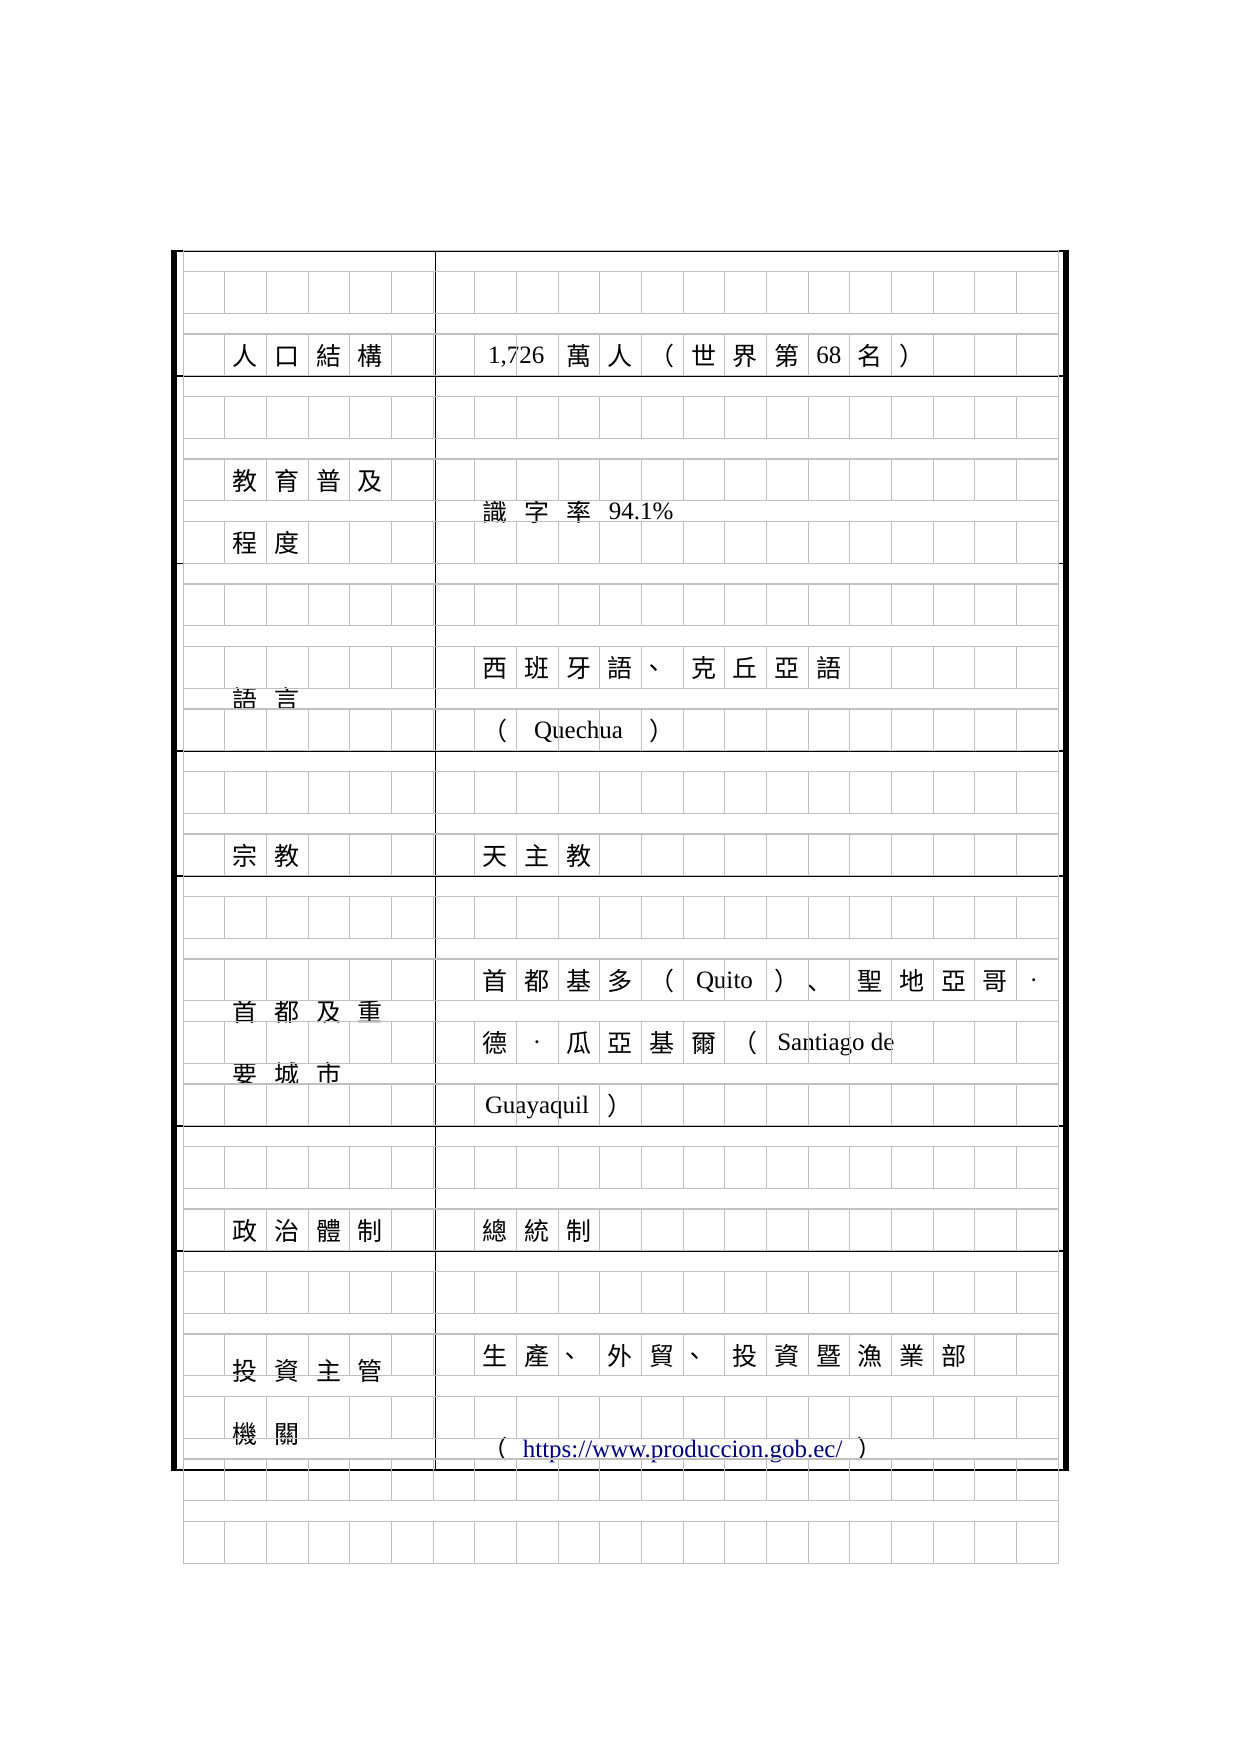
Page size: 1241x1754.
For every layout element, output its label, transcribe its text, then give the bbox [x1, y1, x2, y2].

table_cell [225, 647, 266, 688]
table_cell 1,726萬人（世界第68名） [809, 335, 849, 375]
table_cell 識字率94.1% [559, 460, 599, 500]
table_cell 西班牙語、克丘亞語（Quechua） [934, 585, 974, 625]
table_cell 生產、外貿、投資暨漁業部 （https://www.produccion.gob.ec/） [436, 1252, 1058, 1271]
table_cell 首都基多（Quito）、聖地亞哥·德·瓜亞基爾（Santiago de Guayaquil） [975, 897, 1016, 938]
table_cell [600, 1210, 641, 1250]
table_cell [600, 835, 641, 875]
table_cell 首都及重要城市 [184, 897, 224, 938]
table_cell 首都基多（Quito）、聖地亞哥·德·瓜亞基爾（Santiago de Guayaquil） [767, 960, 808, 1000]
table_cell 識字率94.1% [475, 397, 516, 438]
table_cell 結 [309, 335, 349, 375]
table_cell 識字率94.1% [892, 460, 933, 500]
table_cell 首都及重要城市 [267, 1085, 308, 1125]
table_cell [184, 585, 224, 625]
table_cell 1,726萬人（世界第68名） [642, 272, 683, 313]
table_cell 西班牙語、克丘亞語（Quechua） [642, 710, 683, 750]
table_cell [642, 1147, 683, 1188]
table_cell 生產、外貿、投資暨漁業部 （https://www.produccion.gob.ec/） [559, 1397, 599, 1438]
table_cell 識字率94.1% [475, 522, 516, 563]
table_cell 識字率94.1% [809, 522, 849, 563]
table_cell 首都及重要城市 [267, 960, 308, 1000]
table_cell 投資主管機關 [350, 1397, 391, 1438]
table_cell 生產、外貿、投資暨漁業部 （https://www.produccion.gob.ec/） [892, 1335, 933, 1375]
table_cell 首都基多（Quito）、聖地亞哥·德·瓜亞基爾（Santiago de Guayaquil） [559, 897, 599, 938]
table_cell 宗 [225, 835, 266, 875]
table_cell 投資主管機關 [309, 1272, 349, 1313]
table_cell [1059, 1127, 1063, 1250]
table_cell [392, 335, 433, 375]
table_cell 首都基多（Quito）、聖地亞哥·德·瓜亞基爾（Santiago de Guayaquil） [850, 960, 891, 1000]
table_cell 生產、外貿、投資暨漁業部 （https://www.produccion.gob.ec/） [684, 1335, 724, 1375]
table_cell 生產、外貿、投資暨漁業部 （https://www.produccion.gob.ec/） [436, 1397, 474, 1438]
table_cell 生產、外貿、投資暨漁業部 （https://www.produccion.gob.ec/） [600, 1335, 641, 1375]
table_cell 語言 [184, 689, 435, 708]
table_cell [184, 1147, 224, 1188]
table_cell [934, 772, 974, 813]
table_cell [684, 1210, 724, 1250]
table_cell [184, 772, 224, 813]
table_cell 西班牙語、克丘亞語（Quechua） [1017, 585, 1058, 625]
table_cell [184, 626, 435, 646]
table_cell [809, 1147, 849, 1188]
table_cell 投資主管機關 [225, 1272, 266, 1313]
table_cell 投資主管機關 [350, 1460, 391, 1469]
table_cell 投資主管機關 [309, 1460, 349, 1469]
table_cell 西班牙語、克丘亞語（Quechua） [850, 710, 891, 750]
table_cell [1017, 835, 1058, 875]
table_cell 生產、外貿、投資暨漁業部 （https://www.produccion.gob.ec/） [767, 1335, 808, 1375]
table_cell [267, 647, 308, 688]
table_cell [350, 772, 391, 813]
table_cell 首都及重要城市 [309, 897, 349, 938]
table_cell 1,726萬人（世界第68名） [809, 272, 849, 313]
table_cell 1,726萬人（世界第68名） [934, 335, 974, 375]
table_cell [809, 835, 849, 875]
table_cell 首都基多（Quito）、聖地亞哥·德·瓜亞基爾（Santiago de Guayaquil） [850, 1085, 891, 1125]
table_cell 1,726萬人（世界第68名） [1059, 252, 1063, 375]
table_cell [767, 1147, 808, 1188]
table_cell 生產、外貿、投資暨漁業部 （https://www.produccion.gob.ec/） [642, 1272, 683, 1313]
table_cell 首都及重要城市 [184, 939, 435, 958]
table_cell 首都及重要城市 [267, 897, 308, 938]
table_cell 投資主管機關 [350, 1335, 391, 1375]
table_cell [975, 772, 1016, 813]
table_cell 首都基多（Quito）、聖地亞哥·德·瓜亞基爾（Santiago de Guayaquil） [767, 897, 808, 938]
table_cell 生產、外貿、投資暨漁業部 （https://www.produccion.gob.ec/） [850, 1335, 891, 1375]
table_cell 生產、外貿、投資暨漁業部 （https://www.produccion.gob.ec/） [684, 1272, 724, 1313]
table_cell 西班牙語、克丘亞語（Quechua） [934, 647, 974, 688]
table_cell 首都基多（Quito）、聖地亞哥·德·瓜亞基爾（Santiago de Guayaquil） [559, 960, 599, 1000]
table_cell [809, 772, 849, 813]
table_cell 首都基多（Quito）、聖地亞哥·德·瓜亞基爾（Santiago de Guayaquil） [809, 960, 849, 1000]
table_cell 生產、外貿、投資暨漁業部 （https://www.produccion.gob.ec/） [559, 1272, 599, 1313]
table_cell 投資主管機關 [309, 1397, 349, 1438]
table_cell [177, 252, 183, 375]
table_cell [184, 397, 224, 438]
table_cell [184, 710, 224, 750]
table_cell 投資主管機關 [184, 1439, 435, 1458]
table_cell 1,726萬人（世界第68名） [600, 272, 641, 313]
table_cell 識字率94.1% [517, 522, 558, 563]
table_cell 1,726萬人（世界第68名） [517, 272, 558, 313]
table_cell 生產、外貿、投資暨漁業部 （https://www.produccion.gob.ec/） [934, 1272, 974, 1313]
table_cell 投資主管機關 [267, 1272, 308, 1313]
table_cell [309, 772, 349, 813]
table_cell 投資主管機關 [184, 1314, 435, 1333]
table_cell 首都基多（Quito）、聖地亞哥·德·瓜亞基爾（Santiago de Guayaquil） [600, 1085, 641, 1125]
table_cell 首都基多（Quito）、聖地亞哥·德·瓜亞基爾（Santiago de Guayaquil） [436, 1001, 1058, 1021]
table_cell 識字率94.1% [559, 397, 599, 438]
table_cell [350, 1147, 391, 1188]
table_cell 西班牙語、克丘亞語（Quechua） [517, 710, 558, 750]
table_cell 首都基多（Quito）、聖地亞哥·德·瓜亞基爾（Santiago de Guayaquil） [559, 1085, 599, 1125]
table_cell [309, 647, 349, 688]
table_cell 首都基多（Quito）、聖地亞哥·德·瓜亞基爾（Santiago de Guayaquil） [436, 897, 474, 938]
table_cell 總 [475, 1210, 516, 1250]
table_cell [392, 272, 433, 313]
table_cell 首都及重要城市 [225, 1022, 266, 1063]
table_cell 生產、外貿、投資暨漁業部 （https://www.produccion.gob.ec/） [934, 1335, 974, 1375]
table_cell 識字率94.1% [684, 460, 724, 500]
table_cell [267, 585, 308, 625]
table_cell 識字率94.1% [436, 439, 1058, 458]
table_cell 1,726萬人（世界第68名） [517, 335, 558, 375]
table_cell 首都基多（Quito）、聖地亞哥·德·瓜亞基爾（Santiago de Guayaquil） [475, 1022, 516, 1063]
table_cell [184, 1189, 435, 1208]
table_cell [350, 397, 391, 438]
table_cell 生產、外貿、投資暨漁業部 （https://www.produccion.gob.ec/） [892, 1272, 933, 1313]
table_cell [892, 1210, 933, 1250]
table_cell 識字率94.1% [725, 397, 766, 438]
table_cell 首都基多（Quito）、聖地亞哥·德·瓜亞基爾（Santiago de Guayaquil） [684, 897, 724, 938]
table_cell 首都基多（Quito）、聖地亞哥·德·瓜亞基爾（Santiago de Guayaquil） [684, 1022, 724, 1063]
table_cell [642, 772, 683, 813]
table_cell 首都及重要城市 [350, 960, 391, 1000]
table_cell [475, 772, 516, 813]
table_cell 識字率94.1% [684, 397, 724, 438]
table_cell 首都及重要城市 [370, 1001, 435, 1021]
table_cell 生產、外貿、投資暨漁業部 （https://www.produccion.gob.ec/） [436, 1314, 1058, 1333]
table_cell 首都及重要城市 [392, 1022, 433, 1063]
table_cell 西班牙語、克丘亞語（Quechua） [850, 647, 891, 688]
table_cell 投資主管機關 [350, 1272, 391, 1313]
table_cell 首都及重要城市 [225, 960, 266, 1000]
table_cell 1,726萬人（世界第68名） [767, 272, 808, 313]
table_cell 首都基多（Quito）、聖地亞哥·德·瓜亞基爾（Santiago de Guayaquil） [975, 1085, 1016, 1125]
table_cell 1,726萬人（世界第68名） [850, 272, 891, 313]
table_cell 首都基多（Quito）、聖地亞哥·德·瓜亞基爾（Santiago de Guayaquil） [436, 960, 474, 1000]
table_cell 首都及重要城市 [392, 897, 433, 938]
table_cell [975, 835, 1016, 875]
table_cell [309, 272, 349, 313]
table_cell [850, 835, 891, 875]
table_cell 投資主管機關 [267, 1460, 308, 1469]
table_cell [309, 397, 349, 438]
table_cell 首都及重要城市 [184, 1022, 224, 1063]
table_cell [184, 439, 435, 458]
table_cell [1017, 1210, 1058, 1250]
table_cell 識字率94.1% [892, 522, 933, 563]
table_cell 1,726萬人（世界第68名） [559, 335, 599, 375]
table_cell 識字率94.1% [475, 460, 516, 500]
table_cell 識字率94.1% [600, 522, 641, 563]
table_cell 首都基多（Quito）、聖地亞哥·德·瓜亞基爾（Santiago de Guayaquil） [642, 1022, 683, 1063]
table_cell 生產、外貿、投資暨漁業部 （https://www.produccion.gob.ec/） [975, 1272, 1016, 1313]
table_cell 首都及重要城市 [184, 877, 435, 896]
table_cell [184, 1210, 224, 1250]
table_cell 識字率94.1% [436, 460, 474, 500]
table_cell [975, 1210, 1016, 1250]
table_cell 識字率94.1% [436, 397, 474, 438]
table_cell 1,726萬人（世界第68名） [436, 335, 474, 375]
table_cell 首都及重要城市 [350, 897, 391, 938]
table_cell 首都基多（Quito）、聖地亞哥·德·瓜亞基爾（Santiago de Guayaquil） [725, 1022, 766, 1063]
table_cell 西班牙語、克丘亞語（Quechua） [517, 585, 558, 625]
table_cell [177, 377, 183, 563]
table_cell 首都基多（Quito）、聖地亞哥·德·瓜亞基爾（Santiago de Guayaquil） [725, 960, 766, 1000]
table_cell 制 [559, 1210, 599, 1250]
table_cell 首都基多（Quito）、聖地亞哥·德·瓜亞基爾（Santiago de Guayaquil） [475, 960, 516, 1000]
table_cell 識字率94.1% [975, 460, 1016, 500]
table_cell [517, 772, 558, 813]
table_cell 首都及重要城市 [309, 1022, 349, 1063]
table_cell [892, 1147, 933, 1188]
table_cell 西班牙語、克丘亞語（Quechua） [436, 585, 474, 625]
table_cell 投資主管機關 [392, 1397, 433, 1438]
table_cell [184, 752, 435, 771]
table_cell 1,726萬人（世界第68名） [767, 335, 808, 375]
table_cell [267, 272, 308, 313]
table_cell 首都基多（Quito）、聖地亞哥·德·瓜亞基爾（Santiago de Guayaquil） [767, 1022, 808, 1063]
table_cell 識字率94.1% [934, 460, 974, 500]
table_cell [850, 1147, 891, 1188]
table_cell 首都基多（Quito）、聖地亞哥·德·瓜亞基爾（Santiago de Guayaquil） [600, 897, 641, 938]
table_cell 首都基多（Quito）、聖地亞哥·德·瓜亞基爾（Santiago de Guayaquil） [809, 1022, 849, 1063]
table_cell 首都基多（Quito）、聖地亞哥·德·瓜亞基爾（Santiago de Guayaquil） [600, 960, 641, 1000]
table_cell 體 [309, 1210, 349, 1250]
table_cell 生產、外貿、投資暨漁業部 （https://www.produccion.gob.ec/） [501, 1439, 863, 1458]
table_cell 識字率94.1% [850, 460, 891, 500]
table_cell 識字率94.1% [1017, 522, 1058, 563]
table_cell 識字率94.1% [850, 397, 891, 438]
table_cell [184, 272, 224, 313]
table_cell 生產、外貿、投資暨漁業部 （https://www.produccion.gob.ec/） [436, 1272, 474, 1313]
table_cell 生產、外貿、投資暨漁業部 （https://www.produccion.gob.ec/） [767, 1272, 808, 1313]
table_cell 首都基多（Quito）、聖地亞哥·德·瓜亞基爾（Santiago de Guayaquil） [436, 877, 1058, 896]
table_cell 西班牙語、克丘亞語（Quechua） [767, 647, 808, 688]
table_cell 首都基多（Quito）、聖地亞哥·德·瓜亞基爾（Santiago de Guayaquil） [975, 1022, 1016, 1063]
table_cell 生產、外貿、投資暨漁業部 （https://www.produccion.gob.ec/） [684, 1397, 724, 1438]
table_cell [850, 1210, 891, 1250]
table_cell [184, 335, 224, 375]
table_cell 首都基多（Quito）、聖地亞哥·德·瓜亞基爾（Santiago de Guayaquil） [809, 897, 849, 938]
table_cell 識字率94.1% [767, 397, 808, 438]
table_cell 首都基多（Quito）、聖地亞哥·德·瓜亞基爾（Santiago de Guayaquil） [684, 960, 724, 1000]
table_cell 西班牙語、克丘亞語（Quechua） [436, 689, 1058, 708]
table_cell 西班牙語、克丘亞語（Quechua） [475, 585, 516, 625]
table_cell 口 [267, 335, 308, 375]
table_cell 西班牙語、克丘亞語（Quechua） [725, 585, 766, 625]
table_cell 1,726萬人（世界第68名） [934, 272, 974, 313]
table_cell [684, 1147, 724, 1188]
table_cell 首都及重要城市 [225, 1085, 266, 1125]
table_cell [225, 710, 266, 750]
table_cell 統 [517, 1210, 558, 1250]
table_cell 西班牙語、克丘亞語（Quechua） [642, 585, 683, 625]
table_cell 投資主管機關 [184, 1397, 224, 1438]
table_cell 西班牙語、克丘亞語（Quechua） [684, 585, 724, 625]
table_cell 識字率94.1% [767, 460, 808, 500]
table_cell 生產、外貿、投資暨漁業部 （https://www.produccion.gob.ec/） [809, 1335, 849, 1375]
table_cell 1,726萬人（世界第68名） [600, 335, 641, 375]
table_cell 生產、外貿、投資暨漁業部 （https://www.produccion.gob.ec/） [436, 1376, 1058, 1396]
table_cell 投資主管機關 [267, 1397, 308, 1438]
table_cell [436, 1147, 474, 1188]
table_cell 西班牙語、克丘亞語（Quechua） [975, 647, 1016, 688]
table_cell 西班牙語、克丘亞語（Quechua） [725, 710, 766, 750]
table_cell 首都及重要城市 [281, 1001, 289, 1021]
table_cell 投資主管機關 [225, 1335, 266, 1375]
table_cell 西班牙語、克丘亞語（Quechua） [934, 710, 974, 750]
table_cell 生產、外貿、投資暨漁業部 （https://www.produccion.gob.ec/） [725, 1335, 766, 1375]
table_cell [184, 314, 435, 333]
table_cell 1,726萬人（世界第68名） [684, 272, 724, 313]
table_cell 教 [225, 460, 266, 500]
table_cell [600, 772, 641, 813]
table_cell [1017, 1147, 1058, 1188]
table_cell 投資主管機關 [184, 1460, 224, 1469]
table_cell 識字率94.1% [934, 522, 974, 563]
table_cell [350, 647, 391, 688]
table_cell 西班牙語、克丘亞語（Quechua） [975, 585, 1016, 625]
table_cell 1,726萬人（世界第68名） [684, 335, 724, 375]
table_cell 生產、外貿、投資暨漁業部 （https://www.produccion.gob.ec/） [809, 1272, 849, 1313]
table_cell [436, 1189, 1058, 1208]
table_cell [350, 585, 391, 625]
table_cell 投資主管機關 [184, 1376, 435, 1396]
table_cell 教 [559, 835, 599, 875]
table_cell 西班牙語、克丘亞語（Quechua） [850, 585, 891, 625]
table_cell 生產、外貿、投資暨漁業部 （https://www.produccion.gob.ec/） [600, 1272, 641, 1313]
table_cell 識字率94.1% [809, 460, 849, 500]
table_cell 西班牙語、克丘亞語（Quechua） [559, 710, 599, 750]
table_cell [225, 272, 266, 313]
table_cell 首都基多（Quito）、聖地亞哥·德·瓜亞基爾（Santiago de Guayaquil） [684, 1085, 724, 1125]
table_cell 識字率94.1% [436, 501, 500, 521]
table_cell 識字率94.1% [850, 522, 891, 563]
table_cell 首都及重要城市 [293, 1064, 328, 1083]
table_cell [436, 752, 1058, 771]
table_cell [225, 585, 266, 625]
table_cell 首都及重要城市 [333, 1001, 368, 1021]
table_cell 生產、外貿、投資暨漁業部 （https://www.produccion.gob.ec/） [475, 1272, 516, 1313]
table_cell 生產、外貿、投資暨漁業部 （https://www.produccion.gob.ec/） [850, 1272, 891, 1313]
table_cell [177, 564, 183, 750]
table_cell 首都基多（Quito）、聖地亞哥·德·瓜亞基爾（Santiago de Guayaquil） [475, 1085, 516, 1125]
table_cell 西班牙語、克丘亞語（Quechua） [1017, 647, 1058, 688]
table_cell 教 [267, 835, 308, 875]
table_cell 首都及重要城市 [267, 1022, 308, 1063]
table_cell 生產、外貿、投資暨漁業部 （https://www.produccion.gob.ec/） [475, 1397, 516, 1438]
table_cell 投資主管機關 [267, 1335, 308, 1375]
table_cell 首都及重要城市 [329, 1064, 435, 1083]
table_cell 西班牙語、克丘亞語（Quechua） [725, 647, 766, 688]
table_cell 生產、外貿、投資暨漁業部 （https://www.produccion.gob.ec/） [475, 1335, 516, 1375]
table_cell 首都基多（Quito）、聖地亞哥·德·瓜亞基爾（Santiago de Guayaquil） [559, 1022, 599, 1063]
table_cell 首都基多（Quito）、聖地亞哥·德·瓜亞基爾（Santiago de Guayaquil） [892, 897, 933, 938]
table_cell [392, 1210, 433, 1250]
table_cell [309, 710, 349, 750]
table_cell 首都及重要城市 [392, 960, 433, 1000]
table_cell [177, 752, 183, 875]
table_cell 首都基多（Quito）、聖地亞哥·德·瓜亞基爾（Santiago de Guayaquil） [934, 897, 974, 938]
table_cell 首都及重要城市 [291, 1001, 323, 1021]
table_cell [225, 397, 266, 438]
table_cell [350, 710, 391, 750]
table_cell 識字率94.1% [559, 522, 599, 563]
table_cell 1,726萬人（世界第68名） [892, 335, 933, 375]
table_cell 及 [350, 460, 391, 500]
table_cell 首都基多（Quito）、聖地亞哥·德·瓜亞基爾（Santiago de Guayaquil） [436, 1022, 474, 1063]
table_cell 投資主管機關 [309, 1335, 349, 1375]
table_cell [184, 501, 435, 521]
table_cell 投資主管機關 [225, 1460, 266, 1469]
table_cell 生產、外貿、投資暨漁業部 （https://www.produccion.gob.ec/） [517, 1397, 558, 1438]
table_cell 西班牙語、克丘亞語（Quechua） [600, 585, 641, 625]
table_cell 識字率94.1% [725, 460, 766, 500]
table_cell 西班牙語、克丘亞語（Quechua） [436, 647, 474, 688]
table_cell [184, 564, 435, 583]
table_cell 首都基多（Quito）、聖地亞哥·德·瓜亞基爾（Santiago de Guayaquil） [1017, 960, 1058, 1000]
table_cell 首都基多（Quito）、聖地亞哥·德·瓜亞基爾（Santiago de Guayaquil） [934, 1085, 974, 1125]
table_cell 首都及重要城市 [309, 1085, 349, 1125]
table_cell 首都基多（Quito）、聖地亞哥·德·瓜亞基爾（Santiago de Guayaquil） [517, 960, 558, 1000]
table_cell [184, 377, 435, 396]
table_cell 西班牙語、克丘亞語（Quechua） [559, 647, 599, 688]
table_cell [184, 252, 435, 271]
table_cell 1,726萬人（世界第68名） [642, 335, 683, 375]
table_cell 識字率94.1% [1017, 397, 1058, 438]
table_cell 識字率94.1% [517, 397, 558, 438]
table_cell [184, 835, 224, 875]
table_cell [267, 710, 308, 750]
table_cell 生產、外貿、投資暨漁業部 （https://www.produccion.gob.ec/） [436, 1439, 502, 1458]
table_cell 生產、外貿、投資暨漁業部 （https://www.produccion.gob.ec/） [975, 1335, 1016, 1375]
table_cell 西班牙語、克丘亞語（Quechua） [436, 626, 1058, 646]
table_cell [436, 772, 474, 813]
table_cell 生產、外貿、投資暨漁業部 （https://www.produccion.gob.ec/） [934, 1397, 974, 1438]
table_cell 識字率94.1% [725, 522, 766, 563]
table_cell 西班牙語、克丘亞語（Quechua） [642, 647, 683, 688]
table_cell 首都基多（Quito）、聖地亞哥·德·瓜亞基爾（Santiago de Guayaquil） [436, 939, 1058, 958]
table_cell 識字率94.1% [1017, 460, 1058, 500]
table_cell [892, 835, 933, 875]
table_cell 西班牙語、克丘亞語（Quechua） [1059, 564, 1063, 750]
table_cell 人 [225, 335, 266, 375]
table_cell 首都基多（Quito）、聖地亞哥·德·瓜亞基爾（Santiago de Guayaquil） [1017, 1022, 1058, 1063]
table_cell [1017, 772, 1058, 813]
table_cell 識字率94.1% [642, 522, 683, 563]
table_cell 首都基多（Quito）、聖地亞哥·德·瓜亞基爾（Santiago de Guayaquil） [934, 960, 974, 1000]
table_cell 首都及重要城市 [184, 1064, 242, 1083]
table_cell 度 [267, 522, 308, 563]
table_cell 首都及重要城市 [225, 897, 266, 938]
table_cell 首都基多（Quito）、聖地亞哥·德·瓜亞基爾（Santiago de Guayaquil） [850, 897, 891, 938]
table_cell 首都基多（Quito）、聖地亞哥·德·瓜亞基爾（Santiago de Guayaquil） [892, 1022, 933, 1063]
table_cell 投資主管機關 [184, 1272, 224, 1313]
table_cell 西班牙語、克丘亞語（Quechua） [559, 585, 599, 625]
table_cell [436, 814, 1058, 833]
table_cell [725, 835, 766, 875]
table_cell 識字率94.1% [767, 522, 808, 563]
table_cell 識字率94.1% [600, 397, 641, 438]
table_cell 首都基多（Quito）、聖地亞哥·德·瓜亞基爾（Santiago de Guayaquil） [892, 1085, 933, 1125]
table_cell 西班牙語、克丘亞語（Quechua） [809, 585, 849, 625]
table_cell [725, 772, 766, 813]
table_cell 首都基多（Quito）、聖地亞哥·德·瓜亞基爾（Santiago de Guayaquil） [934, 1022, 974, 1063]
table_cell [392, 1147, 433, 1188]
table_cell 首都基多（Quito）、聖地亞哥·德·瓜亞基爾（Santiago de Guayaquil） [975, 960, 1016, 1000]
table_cell 首都基多（Quito）、聖地亞哥·德·瓜亞基爾（Santiago de Guayaquil） [517, 897, 558, 938]
table_cell 識字率94.1% [892, 397, 933, 438]
table_cell 1,726萬人（世界第68名） [436, 252, 1058, 271]
table_cell 首都基多（Quito）、聖地亞哥·德·瓜亞基爾（Santiago de Guayaquil） [892, 960, 933, 1000]
table_cell 生產、外貿、投資暨漁業部 （https://www.produccion.gob.ec/） [725, 1397, 766, 1438]
table_cell 識字率94.1% [642, 460, 683, 500]
table_cell 首都基多（Quito）、聖地亞哥·德·瓜亞基爾（Santiago de Guayaquil） [642, 960, 683, 1000]
table_cell 1,726萬人（世界第68名） [1017, 272, 1058, 313]
table_cell [517, 1147, 558, 1188]
table_cell [725, 1210, 766, 1250]
table_cell 生產、外貿、投資暨漁業部 （https://www.produccion.gob.ec/） [436, 1335, 474, 1375]
table_cell 西班牙語、克丘亞語（Quechua） [436, 564, 1058, 583]
table_cell 西班牙語、克丘亞語（Quechua） [475, 647, 516, 688]
table_cell 首都及重要城市 [177, 877, 183, 1125]
table_cell [975, 1147, 1016, 1188]
table_cell 天 [475, 835, 516, 875]
table_cell 生產、外貿、投資暨漁業部 （https://www.produccion.gob.ec/） [1017, 1272, 1058, 1313]
table_cell 1,726萬人（世界第68名） [975, 272, 1016, 313]
table_cell 西班牙語、克丘亞語（Quechua） [436, 710, 474, 750]
table_cell [892, 772, 933, 813]
table_cell 1,726萬人（世界第68名） [850, 335, 891, 375]
table_cell 首都基多（Quito）、聖地亞哥·德·瓜亞基爾（Santiago de Guayaquil） [642, 1085, 683, 1125]
table_cell 西班牙語、克丘亞語（Quechua） [975, 710, 1016, 750]
table_cell [350, 522, 391, 563]
table_cell 1,726萬人（世界第68名） [1017, 335, 1058, 375]
table_cell [684, 835, 724, 875]
table_cell [850, 772, 891, 813]
table_cell [267, 1147, 308, 1188]
table_cell [392, 647, 433, 688]
table_cell 生產、外貿、投資暨漁業部 （https://www.produccion.gob.ec/） [725, 1272, 766, 1313]
table_cell [392, 585, 433, 625]
table_cell 首都及重要城市 [184, 1085, 224, 1125]
table_cell 西班牙語、克丘亞語（Quechua） [684, 710, 724, 750]
table_cell 首都基多（Quito）、聖地亞哥·德·瓜亞基爾（Santiago de Guayaquil） [642, 897, 683, 938]
table_cell 生產、外貿、投資暨漁業部 （https://www.produccion.gob.ec/） [892, 1397, 933, 1438]
table_cell [392, 397, 433, 438]
table_cell 1,726萬人（世界第68名） [475, 272, 516, 313]
table_cell 1,726萬人（世界第68名） [475, 335, 516, 375]
table_cell [350, 272, 391, 313]
table_cell 投資主管機關 [392, 1460, 433, 1469]
table_cell 首都基多（Quito）、聖地亞哥·德·瓜亞基爾（Santiago de Guayaquil） [517, 1085, 558, 1125]
table_cell 識字率94.1% [934, 397, 974, 438]
table_cell [809, 1210, 849, 1250]
table_cell 1,726萬人（世界第68名） [436, 314, 1058, 333]
table_cell 首都及重要城市 [392, 1085, 433, 1125]
table_cell 首都基多（Quito）、聖地亞哥·德·瓜亞基爾（Santiago de Guayaquil） [809, 1085, 849, 1125]
table_cell [267, 772, 308, 813]
table_cell 西班牙語、克丘亞語（Quechua） [1017, 710, 1058, 750]
table_cell 西班牙語、克丘亞語（Quechua） [600, 647, 641, 688]
table_cell 西班牙語、克丘亞語（Quechua） [767, 710, 808, 750]
table_cell 生產、外貿、投資暨漁業部 （https://www.produccion.gob.ec/） [642, 1335, 683, 1375]
table_cell 1,726萬人（世界第68名） [559, 272, 599, 313]
table_cell 西班牙語、克丘亞語（Quechua） [809, 647, 849, 688]
table_cell [225, 1147, 266, 1188]
table_cell 投資主管機關 [392, 1272, 433, 1313]
table_cell 西班牙語、克丘亞語（Quechua） [600, 710, 641, 750]
table_cell 構 [350, 335, 391, 375]
table_cell 投資主管機關 [225, 1397, 266, 1438]
table_cell 西班牙語、克丘亞語（Quechua） [475, 710, 516, 750]
table_cell 識字率94.1% [975, 397, 1016, 438]
table_cell 識字率94.1% [436, 522, 474, 563]
table_cell [392, 460, 433, 500]
table_cell 首都基多（Quito）、聖地亞哥·德·瓜亞基爾（Santiago de Guayaquil） [436, 1085, 474, 1125]
table_cell [642, 835, 683, 875]
table_cell 生產、外貿、投資暨漁業部 （https://www.produccion.gob.ec/） [517, 1335, 558, 1375]
table_cell 生產、外貿、投資暨漁業部 （https://www.produccion.gob.ec/） [559, 1335, 599, 1375]
table_cell [350, 835, 391, 875]
table_cell 首都及重要城市 [184, 960, 224, 1000]
table_cell 生產、外貿、投資暨漁業部 （https://www.produccion.gob.ec/） [767, 1397, 808, 1438]
table_cell 識字率94.1% [1059, 377, 1063, 563]
table_cell 識字率94.1% [436, 377, 1058, 396]
table_cell 投資主管機關 [392, 1335, 433, 1375]
table_cell [684, 772, 724, 813]
table_cell [225, 772, 266, 813]
table_cell 首都及重要城市 [350, 1022, 391, 1063]
table_cell [934, 835, 974, 875]
table_cell 首都基多（Quito）、聖地亞哥·德·瓜亞基爾（Santiago de Guayaquil） [1017, 1085, 1058, 1125]
table_cell [436, 1210, 474, 1250]
table_cell [725, 1147, 766, 1188]
table_cell 生產、外貿、投資暨漁業部 （https://www.produccion.gob.ec/） [517, 1272, 558, 1313]
table_cell 程 [225, 522, 266, 563]
table_cell [934, 1210, 974, 1250]
table_cell [309, 585, 349, 625]
table_cell 識字率94.1% [501, 501, 1058, 521]
table_cell 首都基多（Quito）、聖地亞哥·德·瓜亞基爾（Santiago de Guayaquil） [725, 1085, 766, 1125]
table_cell 首都基多（Quito）、聖地亞哥·德·瓜亞基爾（Santiago de Guayaquil） [517, 1022, 558, 1063]
table_cell 投資主管機關 [184, 1335, 224, 1375]
table_cell 生產、外貿、投資暨漁業部 （https://www.produccion.gob.ec/） [975, 1397, 1016, 1438]
table_cell [600, 1147, 641, 1188]
table_cell [934, 1147, 974, 1188]
table_cell [767, 835, 808, 875]
table_cell 首都及重要城市 [184, 1001, 243, 1021]
table_cell 首都及重要城市 [245, 1001, 281, 1021]
table_cell [309, 1147, 349, 1188]
table_cell 制 [350, 1210, 391, 1250]
table_cell [642, 1210, 683, 1250]
table_cell 生產、外貿、投資暨漁業部 （https://www.produccion.gob.ec/） [862, 1439, 1058, 1458]
table_cell [177, 1127, 183, 1250]
table_cell 識字率94.1% [975, 522, 1016, 563]
table_cell 首都基多（Quito）、聖地亞哥·德·瓜亞基爾（Santiago de Guayaquil） [475, 897, 516, 938]
table_cell [392, 710, 433, 750]
table_cell 識字率94.1% [809, 397, 849, 438]
table_cell [184, 647, 224, 688]
table_cell [559, 1147, 599, 1188]
table_cell [184, 814, 435, 833]
table_cell [184, 1127, 435, 1146]
table_cell 識字率94.1% [517, 460, 558, 500]
table_cell 識字率94.1% [600, 460, 641, 500]
table_cell 投資主管機關 [177, 1252, 183, 1469]
table_cell 識字率94.1% [642, 397, 683, 438]
table_cell 1,726萬人（世界第68名） [436, 272, 474, 313]
table_cell [309, 522, 349, 563]
table_cell 生產、外貿、投資暨漁業部 （https://www.produccion.gob.ec/） [600, 1397, 641, 1438]
table_cell 西班牙語、克丘亞語（Quechua） [767, 585, 808, 625]
table_cell 首都基多（Quito）、聖地亞哥·德·瓜亞基爾（Santiago de Guayaquil） [725, 897, 766, 938]
table_cell 1,726萬人（世界第68名） [725, 272, 766, 313]
table_cell 西班牙語、克丘亞語（Quechua） [517, 647, 558, 688]
table_cell [475, 1147, 516, 1188]
table_cell [559, 772, 599, 813]
table_cell 西班牙語、克丘亞語（Quechua） [684, 647, 724, 688]
table_cell 1,726萬人（世界第68名） [975, 335, 1016, 375]
table_cell 首都及重要城市 [243, 1064, 291, 1083]
table_cell 育 [267, 460, 308, 500]
table_cell 投資主管機關 [184, 1252, 435, 1271]
table_cell 生產、外貿、投資暨漁業部 （https://www.produccion.gob.ec/） [809, 1397, 849, 1438]
table_cell [767, 1210, 808, 1250]
table_cell 生產、外貿、投資暨漁業部 （https://www.produccion.gob.ec/） [642, 1397, 683, 1438]
table_cell 首都基多（Quito）、聖地亞哥·德·瓜亞基爾（Santiago de Guayaquil） [1017, 897, 1058, 938]
table_cell [184, 460, 224, 500]
table_cell [184, 522, 224, 563]
table_cell 治 [267, 1210, 308, 1250]
table_cell 西班牙語、克丘亞語（Quechua） [892, 710, 933, 750]
table_cell 首都基多（Quito）、聖地亞哥·德·瓜亞基爾（Santiago de Guayaquil） [767, 1085, 808, 1125]
table_cell 生產、外貿、投資暨漁業部 （https://www.produccion.gob.ec/） [850, 1397, 891, 1438]
table_cell 西班牙語、克丘亞語（Quechua） [892, 647, 933, 688]
table_cell 西班牙語、克丘亞語（Quechua） [809, 710, 849, 750]
table_cell [309, 835, 349, 875]
table_cell [436, 835, 474, 875]
table_cell [392, 522, 433, 563]
table_cell 識字率94.1% [684, 522, 724, 563]
table_cell 首都基多（Quito）、聖地亞哥·德·瓜亞基爾（Santiago de Guayaquil） [1059, 877, 1063, 1125]
table_cell 主 [517, 835, 558, 875]
table_cell [392, 772, 433, 813]
table_cell 首都基多（Quito）、聖地亞哥·德·瓜亞基爾（Santiago de Guayaquil） [850, 1022, 891, 1063]
table_cell [767, 772, 808, 813]
table_cell 首都及重要城市 [309, 960, 349, 1000]
table_cell [436, 1127, 1058, 1146]
table_cell [267, 397, 308, 438]
table_cell 1,726萬人（世界第68名） [892, 272, 933, 313]
table_cell 普 [309, 460, 349, 500]
table_cell 西班牙語、克丘亞語（Quechua） [892, 585, 933, 625]
table_cell [1059, 752, 1063, 875]
table_cell 生產、外貿、投資暨漁業部 （https://www.produccion.gob.ec/） [1017, 1397, 1058, 1438]
table_cell 首都基多（Quito）、聖地亞哥·德·瓜亞基爾（Santiago de Guayaquil） [600, 1022, 641, 1063]
table_cell 生產、外貿、投資暨漁業部 （https://www.produccion.gob.ec/） [1017, 1335, 1058, 1375]
table_cell 首都基多（Quito）、聖地亞哥·德·瓜亞基爾（Santiago de Guayaquil） [436, 1064, 1058, 1083]
table_cell 首都及重要城市 [325, 1003, 336, 1017]
table_cell 首都及重要城市 [350, 1085, 391, 1125]
table_cell 1,726萬人（世界第68名） [725, 335, 766, 375]
table_cell [392, 835, 433, 875]
table_cell 政 [225, 1210, 266, 1250]
